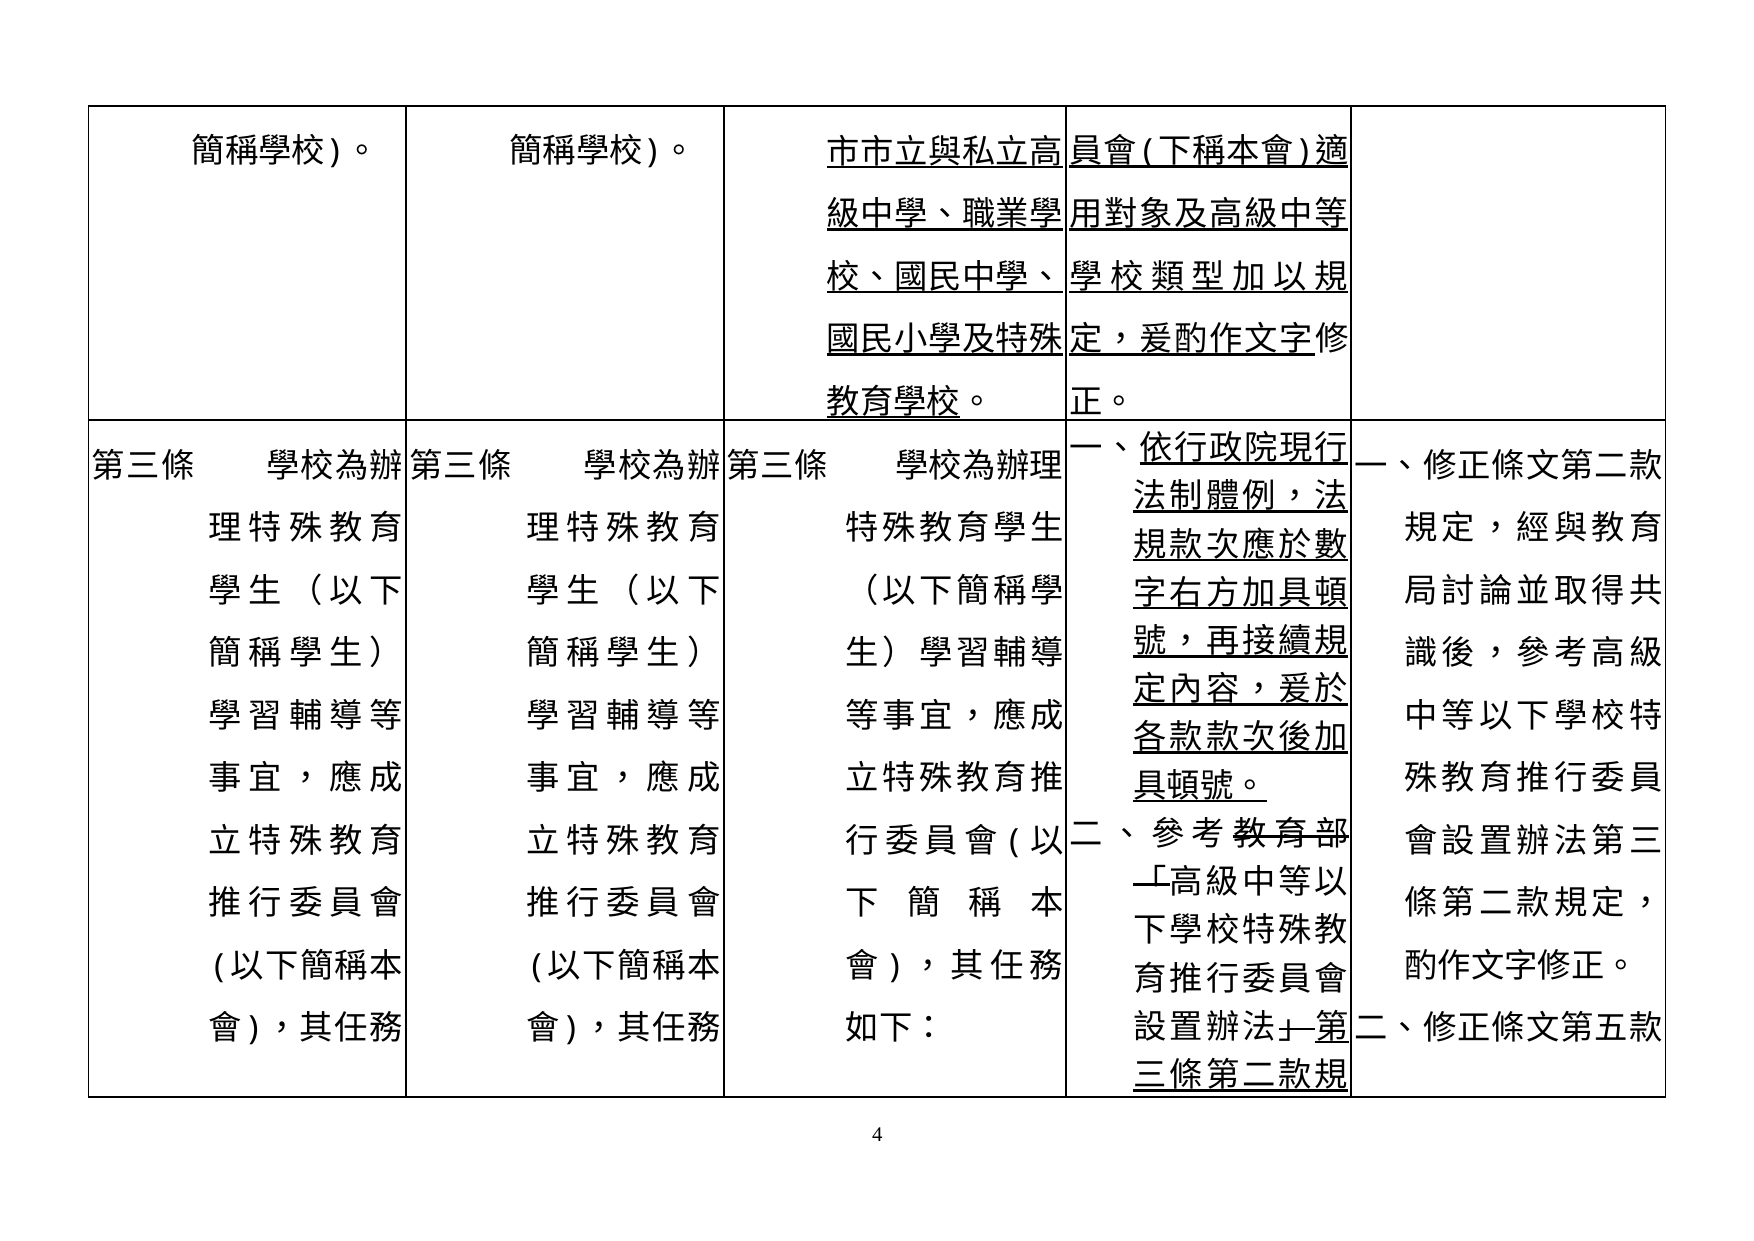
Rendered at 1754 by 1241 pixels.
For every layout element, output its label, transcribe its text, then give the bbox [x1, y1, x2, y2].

table_cell 簡稱學校)。 [89, 107, 405, 419]
table_cell 一、修正條文第二款規定，經與教育局討論並取得共識後，參考高級中等以下學校特殊教育推行委員會設置辦法第三條第二款規定，酌作文字修正。 二、修正條文第五款 [1352, 421, 1665, 1096]
table_cell 市市立與私立高級中學、職業學校、國民中學、國民小學及特殊教育學校。 [725, 107, 1065, 419]
table_cell 一、依行政院現行法制體例，法規款次應於數字右方加具頓號，再接續規定內容，爰於各款款次後加具頓號。 二、參考教育部「高級中等以下學校特殊教育推行委員會設置辦法」第三條第二款規 [1067, 421, 1350, 1096]
table_cell 員會(下稱本會)適用對象及高級中等學校類型加以規定，爰酌作文字修正。 [1067, 107, 1350, 419]
table_cell 第三條 學校為辦理特殊教育學生（以下簡稱學生）學習輔導等事宜，應成立特殊教育推行委員會(以下簡稱本會)，其任務 [407, 421, 723, 1096]
table_cell [1352, 107, 1665, 419]
table_cell 簡稱學校)。 [407, 107, 723, 419]
table_cell 第三條 學校為辦理特殊教育學生（以下簡稱學生）學習輔導等事宜，應成立特殊教育推行委員會(以下簡稱本會)，其任務 [89, 421, 405, 1096]
table_cell 第三條 學校為辦理特殊教育學生（以下簡稱學生）學習輔導等事宜，應成立特殊教育推行委員會(以下簡稱本會)，其任務如下： [725, 421, 1065, 1096]
